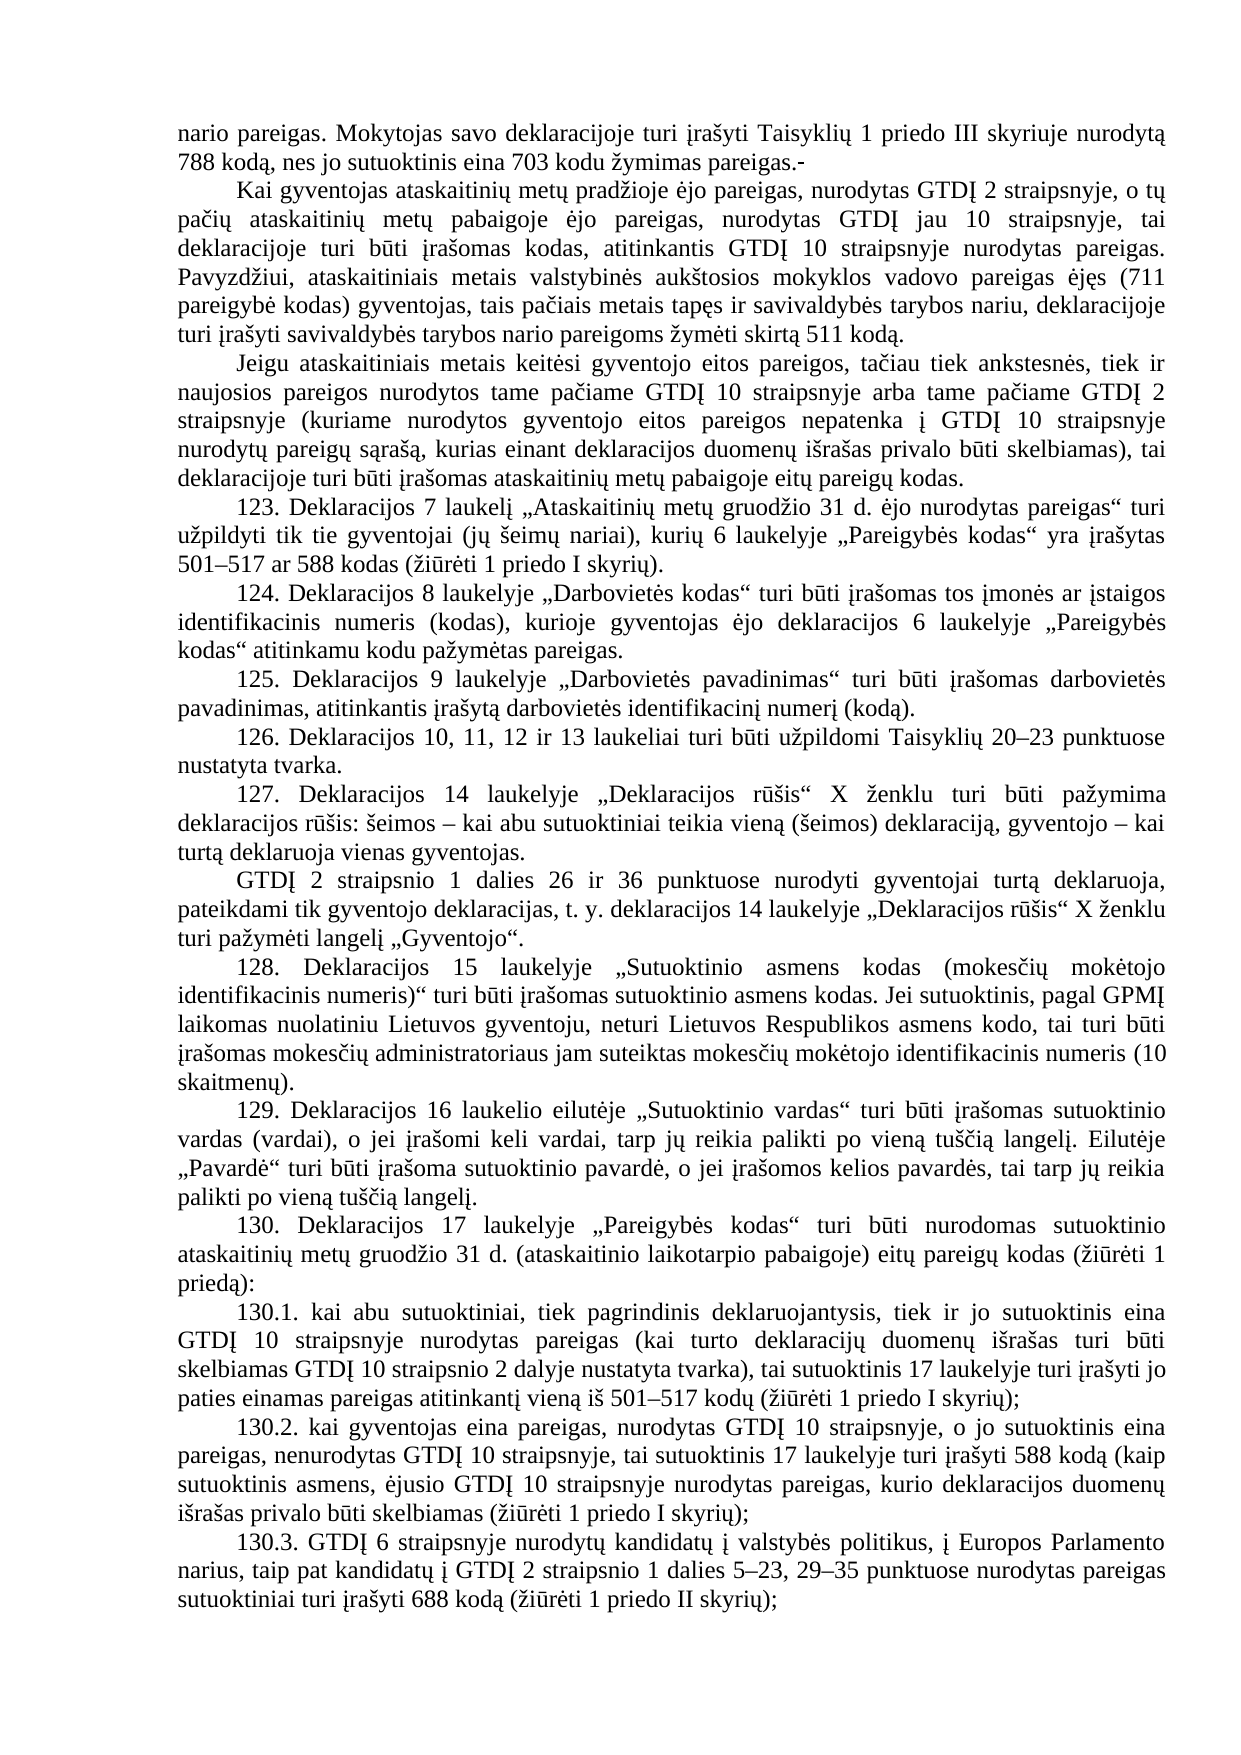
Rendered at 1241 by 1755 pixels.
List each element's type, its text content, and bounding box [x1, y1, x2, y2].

text 125. Deklaracijos 9 laukelyje „Darbovietės pavadinimas“ turi būti įrašomas darbovietės pavadinimas, atitinkantis įrašytą darbovietės identifikacinį numerį (kodą). [177, 664, 1167, 722]
text 128. Deklaracijos 15 laukelyje „Sutuoktinio asmens kodas (mokesčių mokėtojo identifikacinis numeris)“ turi būti įrašomas sutuoktinio asmens kodas. Jei sutuoktinis, pagal GPMĮ laikomas nuolatiniu Lietuvos gyventoju, neturi Lietuvos Respublikos asmens kodo, tai turi būti įrašomas mokesčių administratoriaus jam suteiktas mokesčių mokėtojo identifikacinis numeris (10 skaitmenų). [177, 952, 1167, 1096]
text Kai gyventojas ataskaitinių metų pradžioje ėjo pareigas, nurodytas GTDĮ 2 straipsnyje, o tų pačių ataskaitinių metų pabaigoje ėjo pareigas, nurodytas GTDĮ jau 10 straipsnyje, tai deklaracijoje turi būti įrašomas kodas, atitinkantis GTDĮ 10 straipsnyje nurodytas pareigas. Pavyzdžiui, ataskaitiniais metais valstybinės aukštosios mokyklos vadovo pareigas ėjęs (711 pareigybė kodas) gyventojas, tais pačiais metais tapęs ir savivaldybės tarybos nariu, deklaracijoje turi įrašyti savivaldybės tarybos nario pareigoms žymėti skirtą 511 kodą. [177, 176, 1167, 348]
text GTDĮ 2 straipsnio 1 dalies 26 ir 36 punktuose nurodyti gyventojai turtą deklaruoja, pateikdami tik gyventojo deklaracijas, t. y. deklaracijos 14 laukelyje „Deklaracijos rūšis“ X ženklu turi pažymėti langelį „Gyventojo“. [177, 866, 1167, 952]
text 129. Deklaracijos 16 laukelio eilutėje „Sutuoktinio vardas“ turi būti įrašomas sutuoktinio vardas (vardai), o jei įrašomi keli vardai, tarp jų reikia palikti po vieną tuščią langelį. Eilutėje „Pavardė“ turi būti įrašoma sutuoktinio pavardė, o jei įrašomos kelios pavardės, tai tarp jų reikia palikti po vieną tuščią langelį. [177, 1096, 1167, 1211]
text 123. Deklaracijos 7 laukelį „Ataskaitinių metų gruodžio 31 d. ėjo nurodytas pareigas“ turi užpildyti tik tie gyventojai (jų šeimų nariai), kurių 6 laukelyje „Pareigybės kodas“ yra įrašytas 501–517 ar 588 kodas (žiūrėti 1 priedo I skyrių). [177, 492, 1167, 578]
text nario pareigas. Mokytojas savo deklaracijoje turi įrašyti Taisyklių 1 priedo III skyriuje nurodytą 788 kodą, nes jo sutuoktinis eina 703 kodu žymimas pareigas. [177, 118, 1167, 176]
text 130.3. GTDĮ 6 straipsnyje nurodytų kandidatų į valstybės politikus, į Europos Parlamento narius, taip pat kandidatų į GTDĮ 2 straipsnio 1 dalies 5–23, 29–35 punktuose nurodytas pareigas sutuoktiniai turi įrašyti 688 kodą (žiūrėti 1 priedo II skyrių); [177, 1527, 1167, 1613]
text 130.1. kai abu sutuoktiniai, tiek pagrindinis deklaruojantysis, tiek ir jo sutuoktinis eina GTDĮ 10 straipsnyje nurodytas pareigas (kai turto deklaracijų duomenų išrašas turi būti skelbiamas GTDĮ 10 straipsnio 2 dalyje nustatyta tvarka), tai sutuoktinis 17 laukelyje turi įrašyti jo paties einamas pareigas atitinkantį vieną iš 501–517 kodų (žiūrėti 1 priedo I skyrių); [177, 1297, 1167, 1412]
text 130. Deklaracijos 17 laukelyje „Pareigybės kodas“ turi būti nurodomas sutuoktinio ataskaitinių metų gruodžio 31 d. (ataskaitinio laikotarpio pabaigoje) eitų pareigų kodas (žiūrėti 1 priedą): [177, 1211, 1167, 1297]
text 126. Deklaracijos 10, 11, 12 ir 13 laukeliai turi būti užpildomi Taisyklių 20–23 punktuose nustatyta tvarka. [177, 722, 1167, 779]
text Jeigu ataskaitiniais metais keitėsi gyventojo eitos pareigos, tačiau tiek ankstesnės, tiek ir naujosios pareigos nurodytos tame pačiame GTDĮ 10 straipsnyje arba tame pačiame GTDĮ 2 straipsnyje (kuriame nurodytos gyventojo eitos pareigos nepatenka į GTDĮ 10 straipsnyje nurodytų pareigų sąrašą, kurias einant deklaracijos duomenų išrašas privalo būti skelbiamas), tai deklaracijoje turi būti įrašomas ataskaitinių metų pabaigoje eitų pareigų kodas. [177, 348, 1167, 492]
text 124. Deklaracijos 8 laukelyje „Darbovietės kodas“ turi būti įrašomas tos įmonės ar įstaigos identifikacinis numeris (kodas), kurioje gyventojas ėjo deklaracijos 6 laukelyje „Pareigybės kodas“ atitinkamu kodu pažymėtas pareigas. [177, 578, 1167, 664]
text 130.2. kai gyventojas eina pareigas, nurodytas GTDĮ 10 straipsnyje, o jo sutuoktinis eina pareigas, nenurodytas GTDĮ 10 straipsnyje, tai sutuoktinis 17 laukelyje turi įrašyti 588 kodą (kaip sutuoktinis asmens, ėjusio GTDĮ 10 straipsnyje nurodytas pareigas, kurio deklaracijos duomenų išrašas privalo būti skelbiamas (žiūrėti 1 priedo I skyrių); [177, 1412, 1167, 1527]
text 127. Deklaracijos 14 laukelyje „Deklaracijos rūšis“ X ženklu turi būti pažymima deklaracijos rūšis: šeimos – kai abu sutuoktiniai teikia vieną (šeimos) deklaraciją, gyventojo – kai turtą deklaruoja vienas gyventojas. [177, 779, 1167, 866]
